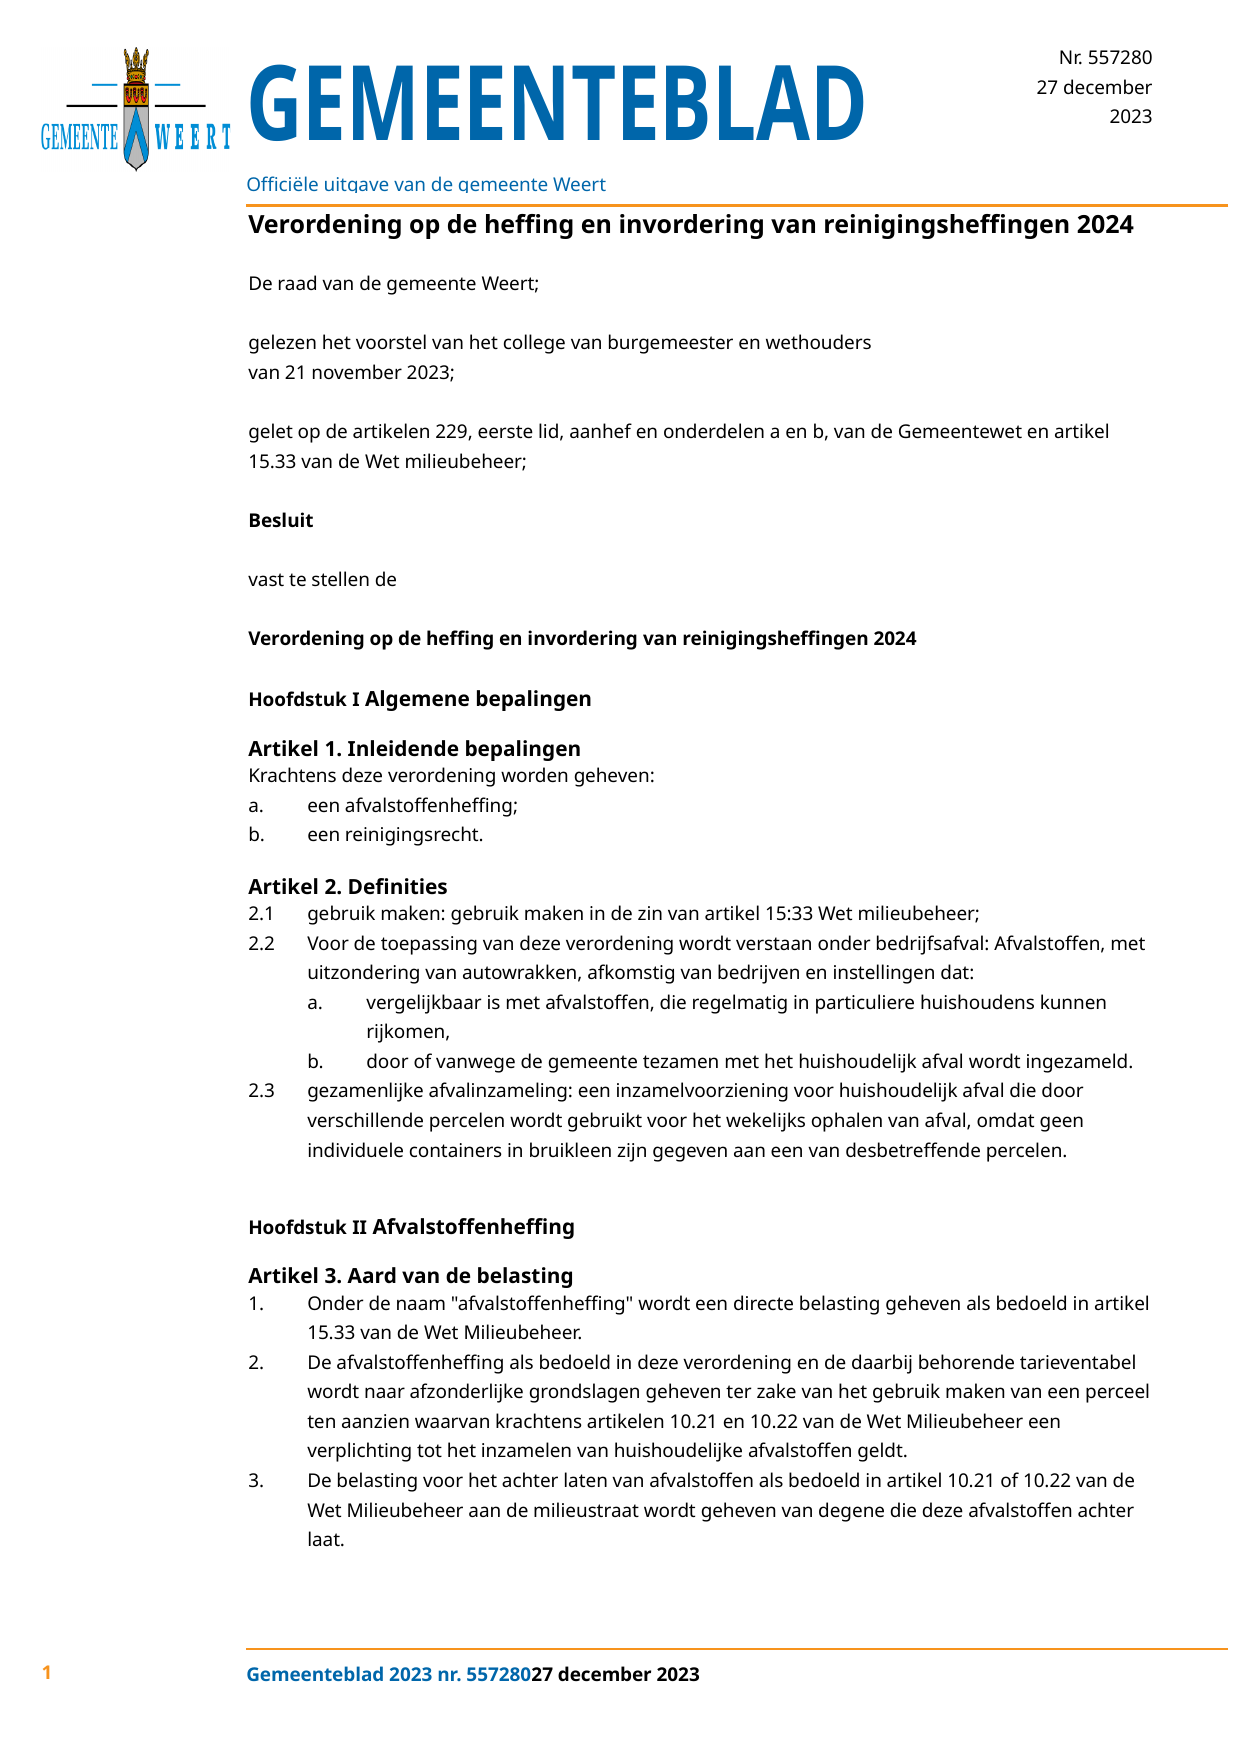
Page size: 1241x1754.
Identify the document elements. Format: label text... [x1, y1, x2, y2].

text van 21 november 2023; [248, 359, 1152, 385]
list De afvalstoffenheffing als bedoeld in deze verordening en de daarbij behorende tarieventabel wordt naar afzonderlijke grondslagen geheven ter zake van het gebruik maken van een perceel ten aanzien waarvan krachtens artikelen 10.21 en 10.22 van de Wet Milieubeheer een verplichting tot het inzamelen van huishoudelijke afvalstoffen geldt. [248, 1349, 1152, 1463]
text Krachtens deze verordening worden geheven: [248, 762, 1152, 788]
text Artikel 1. Inleidende bepalingen [248, 734, 1152, 762]
list door of vanwege de gemeente tezamen met het huishoudelijk afval wordt ingezameld. [307, 1048, 1152, 1074]
text gelet op de artikelen 229, eerste lid, aanhef en onderdelen a en b, van de Gemeentewet en artikel 15.33 van de Wet milieubeheer; [248, 418, 1152, 473]
picture [41, 47, 231, 172]
text Artikel 3. Aard van de belasting [248, 1261, 1152, 1290]
text Verordening op de heffing en invordering van reinigingsheffingen 2024 [248, 207, 1152, 241]
list Onder de naam "afvalstoffenheffing" wordt een directe belasting geheven als bedoeld in artikel 15.33 van de Wet Milieubeheer. [248, 1290, 1152, 1345]
text De raad van de gemeente Weert; [248, 270, 1152, 296]
text vast te stellen de [248, 566, 1152, 592]
text Hoofdstuk II Afvalstoffenheffing [248, 1212, 1152, 1241]
text Hoofdstuk I Algemene bepalingen [248, 684, 1152, 713]
list De belasting voor het achter laten van afvalstoffen als bedoeld in artikel 10.21 of 10.22 van de Wet Milieubeheer aan de milieustraat wordt geheven van degene die deze afvalstoffen achter laat. [248, 1467, 1152, 1552]
text Besluit [248, 507, 1152, 533]
list gezamenlijke afvalinzameling: een inzamelvoorziening voor huishoudelijk afval die door verschillende percelen wordt gebruikt voor het wekelijks ophalen van afval, omdat geen individuele containers in bruikleen zijn gegeven aan een van desbetreffende percelen. [248, 1078, 1152, 1163]
text Artikel 2. Definities [248, 872, 1152, 900]
text gelezen het voorstel van het college van burgemeester en wethouders [248, 329, 1152, 355]
list vergelijkbaar is met afvalstoffen, die regelmatig in particuliere huishoudens kunnen rijkomen, [307, 989, 1152, 1044]
list gebruik maken: gebruik maken in de zin van artikel 15:33 Wet milieubeheer; [248, 900, 1152, 926]
list Voor de toepassing van deze verordening wordt verstaan onder bedrijfsafval: Afvalstoffen, met uitzondering van autowrakken, afkomstig van bedrijven en instellingen dat: [248, 930, 1152, 985]
list een reinigingsrecht. [248, 821, 1152, 847]
list een afvalstoffenheffing; [248, 792, 1152, 817]
text Verordening op de heffing en invordering van reinigingsheffingen 2024 [248, 625, 1152, 651]
